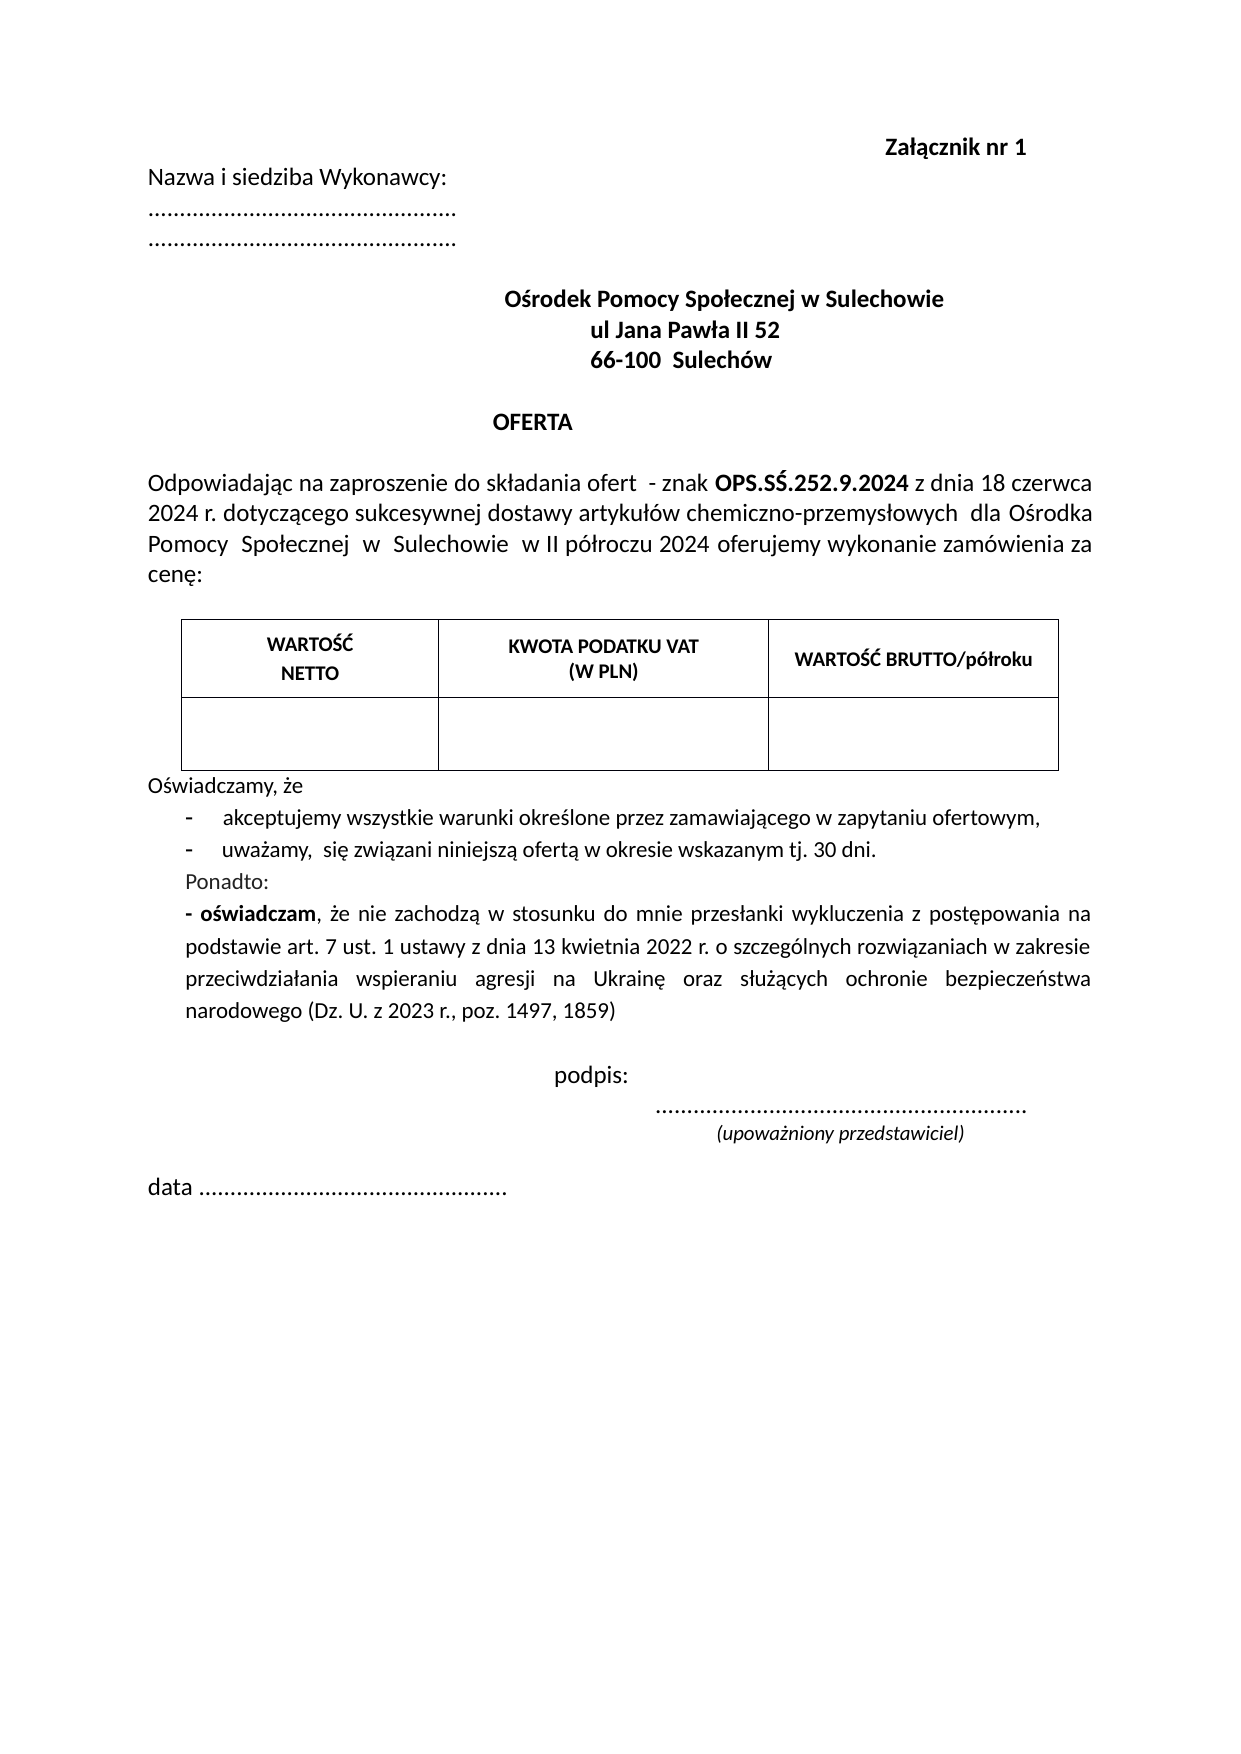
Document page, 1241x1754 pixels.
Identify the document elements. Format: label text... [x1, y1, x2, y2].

text Odpowiadając na zaproszenie do składania ofert - znak OPS.SŚ.252.9.2024 z dnia 18 czerwca 2024 r. dotyczącego sukcesywnej dostawy artykułów chemiczno-przemysłowych dla Ośrodka Pomocy Społecznej w Sulechowie w II półroczu 2024 oferujemy wykonanie zamówienia za cenę: [148, 467, 1092, 589]
text Ośrodek Pomocy Społecznej w Sulechowie [148, 283, 1092, 314]
text OFERTA [148, 406, 1092, 436]
text 66-100 Sulechów [590, 344, 1092, 375]
text Załącznik nr 1 [827, 131, 1092, 161]
text ul Jana Pawła II 52 [590, 314, 1092, 344]
text podpis: [518, 1059, 1092, 1089]
table_cell [769, 698, 1058, 770]
text Ponadto: [185, 867, 1092, 895]
text Oświadczamy, że [148, 771, 1092, 799]
text Nazwa i siedziba Wykonawcy: [148, 161, 1092, 192]
list akceptujemy wszystkie warunki określone przez zamawiającego w zapytaniu ofertowym, [185, 803, 1092, 831]
text ................................................. [148, 222, 1092, 253]
text data ................................................. [148, 1171, 1092, 1201]
text ................................................. [148, 192, 1092, 222]
table_cell [182, 698, 438, 770]
table_header WARTOŚĆ NETTO [182, 620, 438, 697]
table_header WARTOŚĆ BRUTTO/półroku [769, 620, 1058, 697]
list uważamy, się związani niniejszą ofertą w okresie wskazanym tj. 30 dni. [185, 835, 1092, 863]
table_header KWOTA PODATKU VAT (W PLN) [439, 620, 768, 697]
table_cell [439, 698, 768, 770]
text - oświadczam, że nie zachodzą w stosunku do mnie przesłanki wykluczenia z postępowania na podstawie art. 7 ust. 1 ustawy z dnia 13 kwietnia 2022 r. o szczególnych rozwiązaniach w zakresie przeciwdziałania wspieraniu agresji na Ukrainę oraz służących ochronie bezpieczeństwa narodowego (Dz. U. z 2023 r., poz. 1497, 1859) [185, 899, 1092, 1024]
text (upoważniony przedstawiciel) [518, 1120, 1092, 1145]
text ........................................................... [554, 1089, 1092, 1120]
